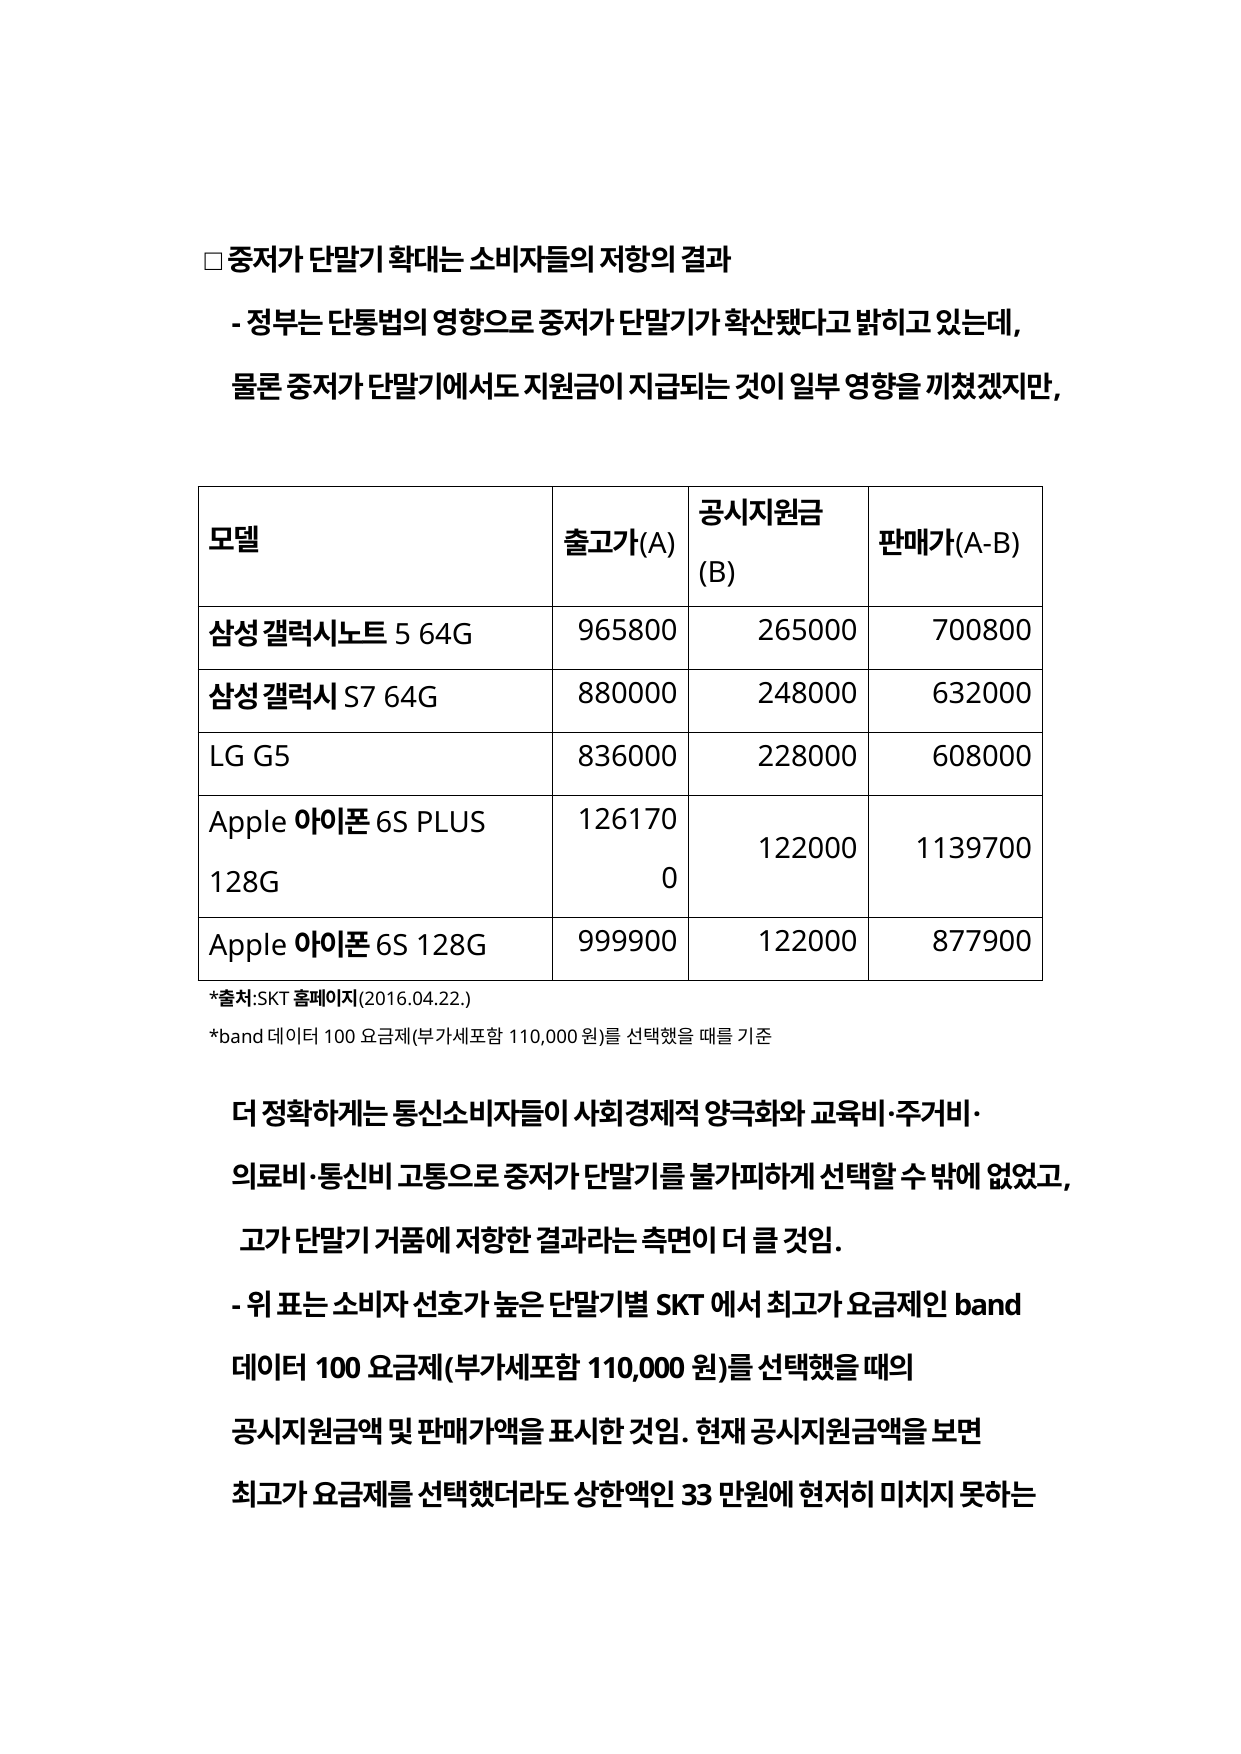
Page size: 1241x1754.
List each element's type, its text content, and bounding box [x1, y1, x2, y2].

table_cell *출처:SKT홈페이지(2016.04.22.) *band데이터100 요금제(부가세포함 110,000원)를 선택했을 때를 기준 [198, 981, 1042, 1061]
table_header 출고가(A) [553, 487, 688, 606]
table_cell Apple 아이폰 6S 128G [199, 918, 552, 980]
table_cell 877900 [869, 918, 1042, 980]
table_cell 삼성 갤럭시노트5 64G [199, 607, 552, 669]
text □ 중저가 단말기 확대는 소비자들의 저항의 결과 - 정부는 단통법의 영향으로 중저가 단말기가 확산됐다고 밝히고 있는데, 물론 중저가 단말기에서도 지원금이 지급되는 것이 일부 영향을 끼쳤겠지만, 더 정확하게는 통신소비자들이 사회경제적 양극화와 교육비·주거비·의료비·통신비 고통으로 중저가 단말기를 불가피하게 선택할 수 밖에 없었고, 고가 단말기 거품에 저항한 결과라는 측면이 더 클 것임. - 위 표는 소비자 선호가 높은 단말기별 SKT에서 최고가 요금제인 band데이터100 요금제(부가세포함 110,000원)를 선택했을 때의 공시지원금액 및 판매가액을 표시한 것임. 현재 공시지원금액을 보면 최고가 요금제를 선택했더라도 상한액인 33만원에 현저히 미치지 못하는 금액만 지급해주고 있음. 이 때문에 단말기 판매가가 매우 높아서 소비자 부담이 매우 큰 형편임. 그래서 소비자들은 일종의 저항으로 중저가 단말기를 구입하는 것으로 봐야 할 것임. - 본래 단말기유통법에는 ‘분리공시제’가 포함되어 있었음. 그런데 규제개혁위원회에서 부결되어 실행되지 못했음. 유일하게 단말기가격 인하를 유도하는 분리공시제가 실행되지 못했기 때문에 지금의 단통법에는 단말기 가격 인하를 유도하는 제도가 없는 실정임. 이러한 상황 속에서도 중저가 단말기 확대를 이끌어낸 것은 오로지 소비자들의 현명한 선택이 있었기 때문임. 국회는 조속히 단말기유통법을 개정하여, 박근혜 대통령과 청와대, 그리고 규제개혁위원회가 방해하지 못하도록 분리공시제를 법률상의 제도로 시행해야 할 것임. [204, 236, 1063, 1514]
table_header 모델 [199, 487, 552, 606]
table_cell 삼성 갤럭시 S7 64G [199, 670, 552, 732]
table_cell 228000 [689, 733, 868, 794]
table_cell 880000 [553, 670, 688, 732]
table_cell 265000 [689, 607, 868, 669]
table_cell 122000 [689, 796, 868, 917]
table_cell 700800 [869, 607, 1042, 669]
table_header 판매가(A-B) [869, 487, 1042, 606]
table_header 공시지원금(B) [689, 487, 868, 606]
table_cell 999900 [553, 918, 688, 980]
table_cell 1261700 [553, 796, 688, 917]
table_cell 1139700 [869, 796, 1042, 917]
table_cell 836000 [553, 733, 688, 794]
table_cell 965800 [553, 607, 688, 669]
table_cell 248000 [689, 670, 868, 732]
table_cell 608000 [869, 733, 1042, 794]
table_cell 122000 [689, 918, 868, 980]
table_cell LG G5 [199, 733, 552, 794]
table_cell 632000 [869, 670, 1042, 732]
table_cell Apple 아이폰 6S PLUS 128G [199, 796, 552, 917]
